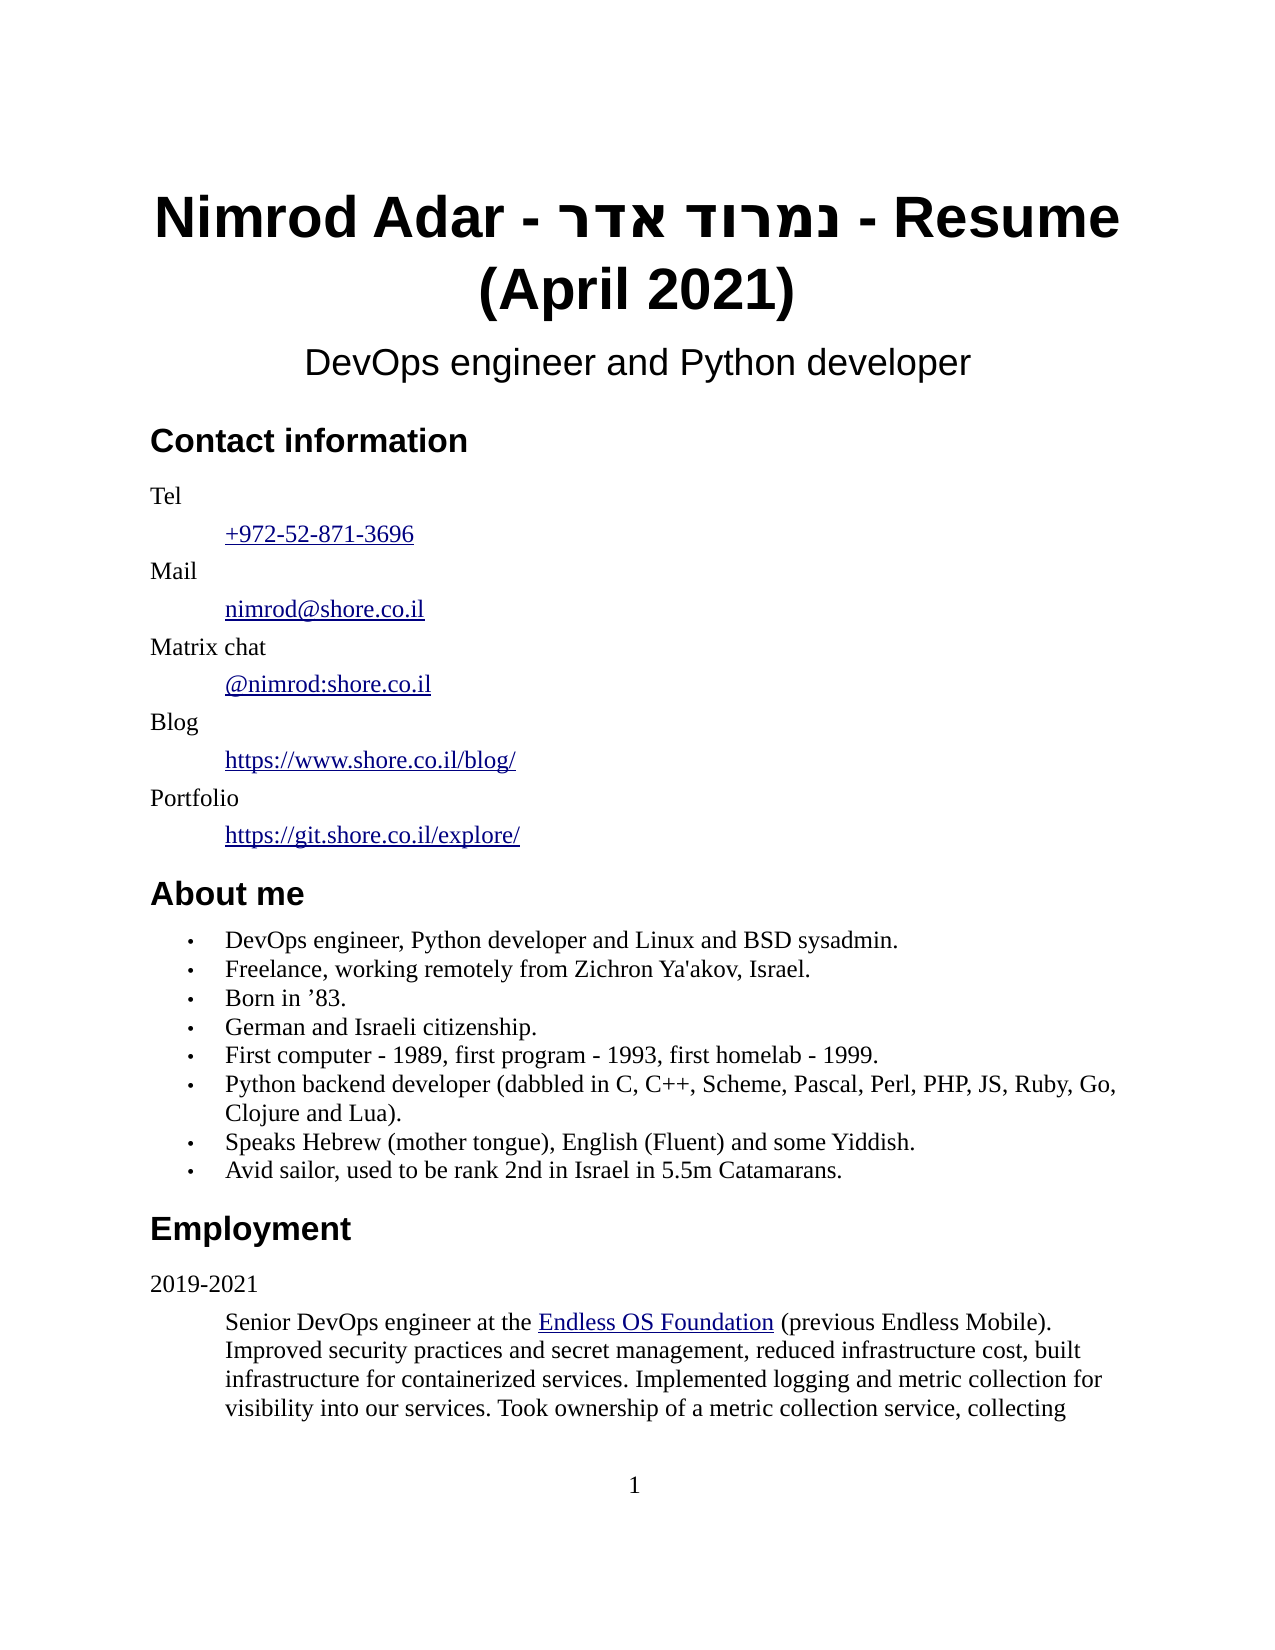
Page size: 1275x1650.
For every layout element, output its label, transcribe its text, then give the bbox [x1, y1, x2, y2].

list Freelance, working remotely from Zichron Ya'akov, Israel. [187, 954, 1125, 983]
text Matrix chat [150, 632, 1125, 661]
list Avid sailor, used to be rank 2nd in Israel in 5.5m Catamarans. [187, 1155, 1125, 1184]
list First computer - 1989, first program - 1993, first homelab - 1999. [187, 1040, 1125, 1069]
text 2019-2021 [150, 1269, 1125, 1298]
text https://www.shore.co.il/blog/ [225, 745, 1125, 774]
text Blog [150, 707, 1125, 736]
subtitle About me [150, 874, 1125, 913]
text Portfolio [150, 783, 1125, 811]
text +972-52-871-3696 [225, 519, 1125, 547]
text Senior DevOps engineer at the Endless OS Foundation (previous Endless Mobile). Improved security practices and secret management, reduced infrastructure cost, built infrastructure for containerized services. Implemented logging and metric collection for visibility into our services. Took ownership of a metric collection service, collecting [225, 1307, 1125, 1422]
text https://git.shore.co.il/explore/ [225, 820, 1125, 849]
text nimrod@shore.co.il [225, 594, 1125, 623]
list DevOps engineer, Python developer and Linux and BSD sysadmin. [187, 925, 1125, 954]
text @nimrod:shore.co.il [225, 669, 1125, 698]
list Speaks Hebrew (mother tongue), English (Fluent) and some Yiddish. [187, 1127, 1125, 1155]
subtitle Contact information [150, 421, 1125, 459]
text Tel [150, 481, 1125, 510]
subtitle Employment [150, 1209, 1125, 1248]
list Born in ’83. [187, 983, 1125, 1012]
list German and Israeli citizenship. [187, 1012, 1125, 1040]
text Mail [150, 556, 1125, 585]
list Python backend developer (dabbled in C, C++, Scheme, Pascal, Perl, PHP, JS, Ruby, Go, Clojure and Lua). [187, 1069, 1125, 1127]
subtitle DevOps engineer and Python developer [150, 340, 1125, 383]
title Nimrod Adar - נמרוד אדר - Resume (April 2021) [150, 175, 1125, 322]
